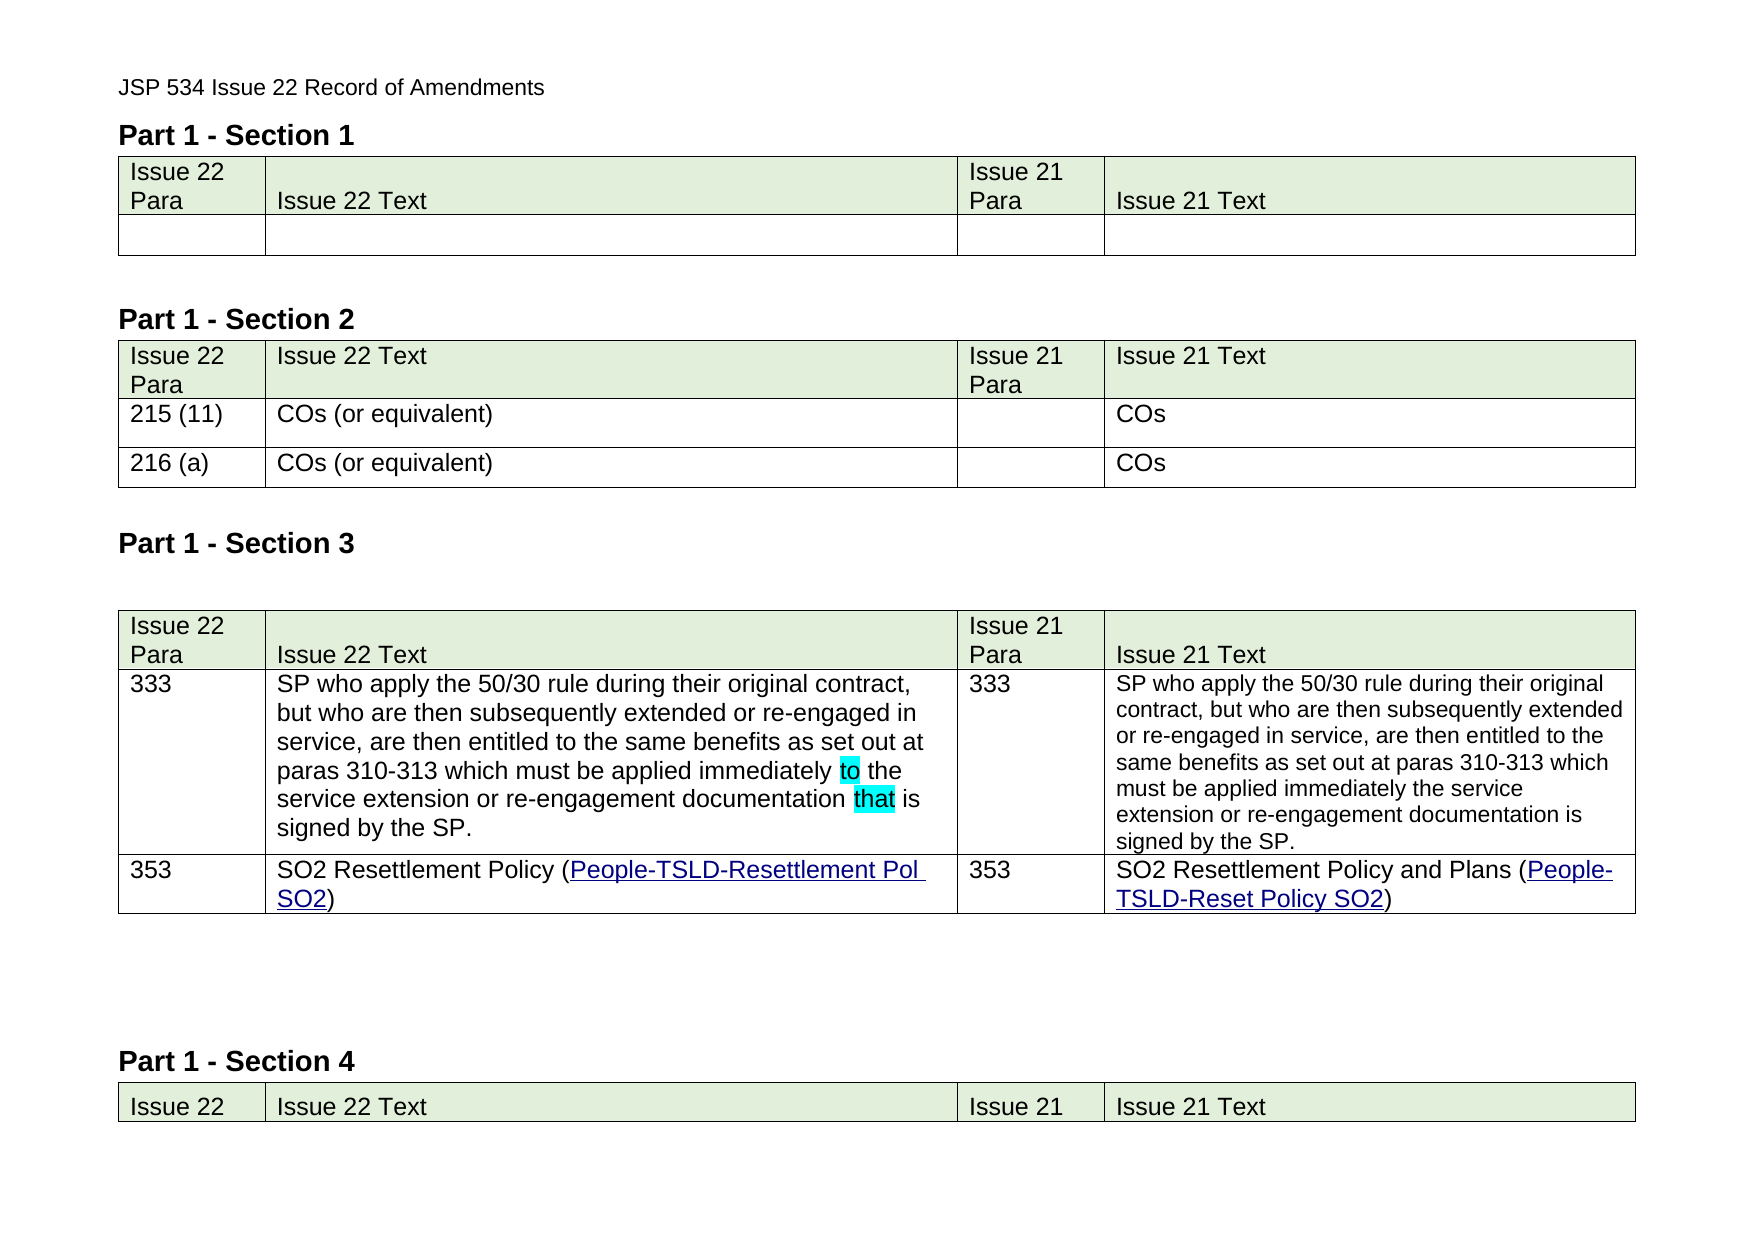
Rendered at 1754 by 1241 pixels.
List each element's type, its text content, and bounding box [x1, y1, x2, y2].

subtitle Part 1 - Section 1 [118, 118, 1636, 152]
table_header Issue 21 Para [958, 341, 1104, 398]
subtitle Part 1 - Section 2 [118, 302, 1636, 336]
table_header Issue 21 Para [958, 611, 1104, 668]
subtitle Part 1 - Section 3 [118, 526, 1636, 559]
table_cell 333 [119, 670, 265, 854]
table_cell SP who apply the 50/30 rule during their original contract, but who are then subsequently extended or re-engaged in service, are then entitled to the same benefits as set out at paras 310-313 which must be applied immediately the service extension or re-engagement documentation is signed by the SP. [1105, 670, 1635, 854]
table_cell [958, 399, 1104, 447]
table_cell 333 [958, 670, 1104, 854]
table_header Issue 22 Text [266, 341, 957, 398]
table_cell COs (or equivalent) [266, 448, 957, 487]
table_cell 353 [119, 855, 265, 912]
table_cell SO2 Resettlement Policy and Plans (People-TSLD-Reset Policy SO2) [1105, 855, 1635, 912]
table_header Issue 22 Para [119, 341, 265, 398]
table_cell SP who apply the 50/30 rule during their original contract, but who are then subsequently extended or re-engaged in service, are then entitled to the same benefits as set out at paras 310-313 which must be applied immediately to the service extension or re-engagement documentation that is signed by the SP. [266, 670, 957, 854]
table_header Issue 21 Para [958, 157, 1104, 214]
table_cell 215 (11) [119, 399, 265, 447]
table_cell [1105, 215, 1635, 254]
table_cell 216 (a) [119, 448, 265, 487]
table_cell [958, 448, 1104, 487]
table_header Issue 22 Text [266, 157, 957, 214]
table_header Issue 21 Text [1105, 341, 1635, 398]
table_cell [266, 215, 957, 254]
table_header Issue 21 Text [1105, 1083, 1635, 1121]
table_cell COs (or equivalent) [266, 399, 957, 447]
table_header Issue 22 Para [119, 157, 265, 214]
table_cell COs [1105, 399, 1635, 447]
table_cell [119, 215, 265, 254]
table_cell 353 [958, 855, 1104, 912]
table_cell SO2 Resettlement Policy (People-TSLD-Resettlement Pol SO2) [266, 855, 957, 912]
subtitle Part 1 - Section 4 [118, 1044, 1636, 1078]
table_header Issue 22 Text [266, 1083, 957, 1121]
table_cell [958, 215, 1104, 254]
table_header Issue 21 Text [1105, 611, 1635, 668]
table_header Issue 22 Text [266, 611, 957, 668]
table_cell COs [1105, 448, 1635, 487]
table_header Issue 22 [119, 1083, 265, 1121]
table_header Issue 21 [958, 1083, 1104, 1121]
table_header Issue 22 Para [119, 611, 265, 668]
table_header Issue 21 Text [1105, 157, 1635, 214]
